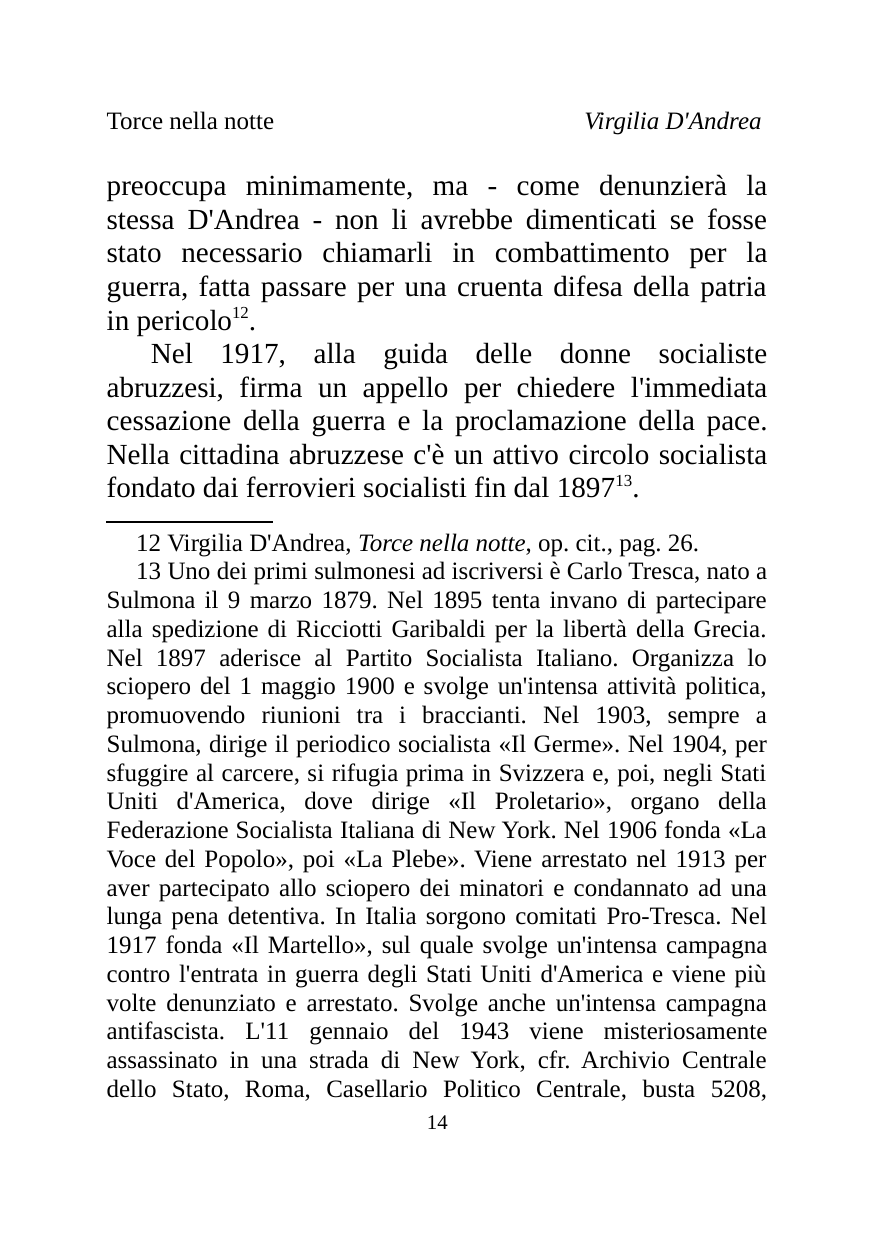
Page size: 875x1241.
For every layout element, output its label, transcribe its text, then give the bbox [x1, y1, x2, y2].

text preoccupa minimamente, ma - come denunzierà la stessa D'Andrea - non li avrebbe dimenticati se fosse stato necessario chiamarli in combattimento per la guerra, fatta passare per una cruenta difesa della patria in pericolo. [106, 168, 768, 336]
text Nel 1917, alla guida delle donne socialiste abruzzesi, firma un appello per chiedere l'immediata cessazione della guerra e la proclamazione della pace. Nella cittadina abruzzese c'è un attivo circolo socialista fondato dai ferrovieri socialisti fin dal 1897. [106, 336, 768, 504]
text Uno dei primi sulmonesi ad iscriversi è Carlo Tresca, nato a Sulmona il 9 marzo 1879. Nel 1895 tenta invano di partecipare alla spedizione di Ricciotti Garibaldi per la libertà della Grecia. Nel 1897 aderisce al Partito Socialista Italiano. Organizza lo sciopero del 1 maggio 1900 e svolge un'intensa attività politica, promuovendo riunioni tra i braccianti. Nel 1903, sempre a Sulmona, dirige il periodico socialista «Il Germe». Nel 1904, per sfuggire al carcere, si rifugia prima in Svizzera e, poi, negli Stati Uniti d'America, dove dirige «Il Proletario», organo della Federazione Socialista Italiana di New York. Nel 1906 fonda «La Voce del Popolo», poi «La Plebe». Viene arrestato nel 1913 per aver partecipato allo sciopero dei minatori e condannato ad una lunga pena detentiva. In Italia sorgono comitati Pro-Tresca. Nel 1917 fonda «Il Martello», sul quale svolge un'intensa campagna contro l'entrata in guerra degli Stati Uniti d'America e viene più volte denunziato e arrestato. Svolge anche un'intensa campagna antifascista. L'11 gennaio del 1943 viene misteriosamente assassinato in una strada di New York, cfr. Archivio Centrale dello Stato, Roma, Casellario Politico Centrale, busta 5208, [106, 556, 768, 1103]
text Virgilia D'Andrea, Torce nella notte, op. cit., pag. 26. [106, 528, 768, 556]
